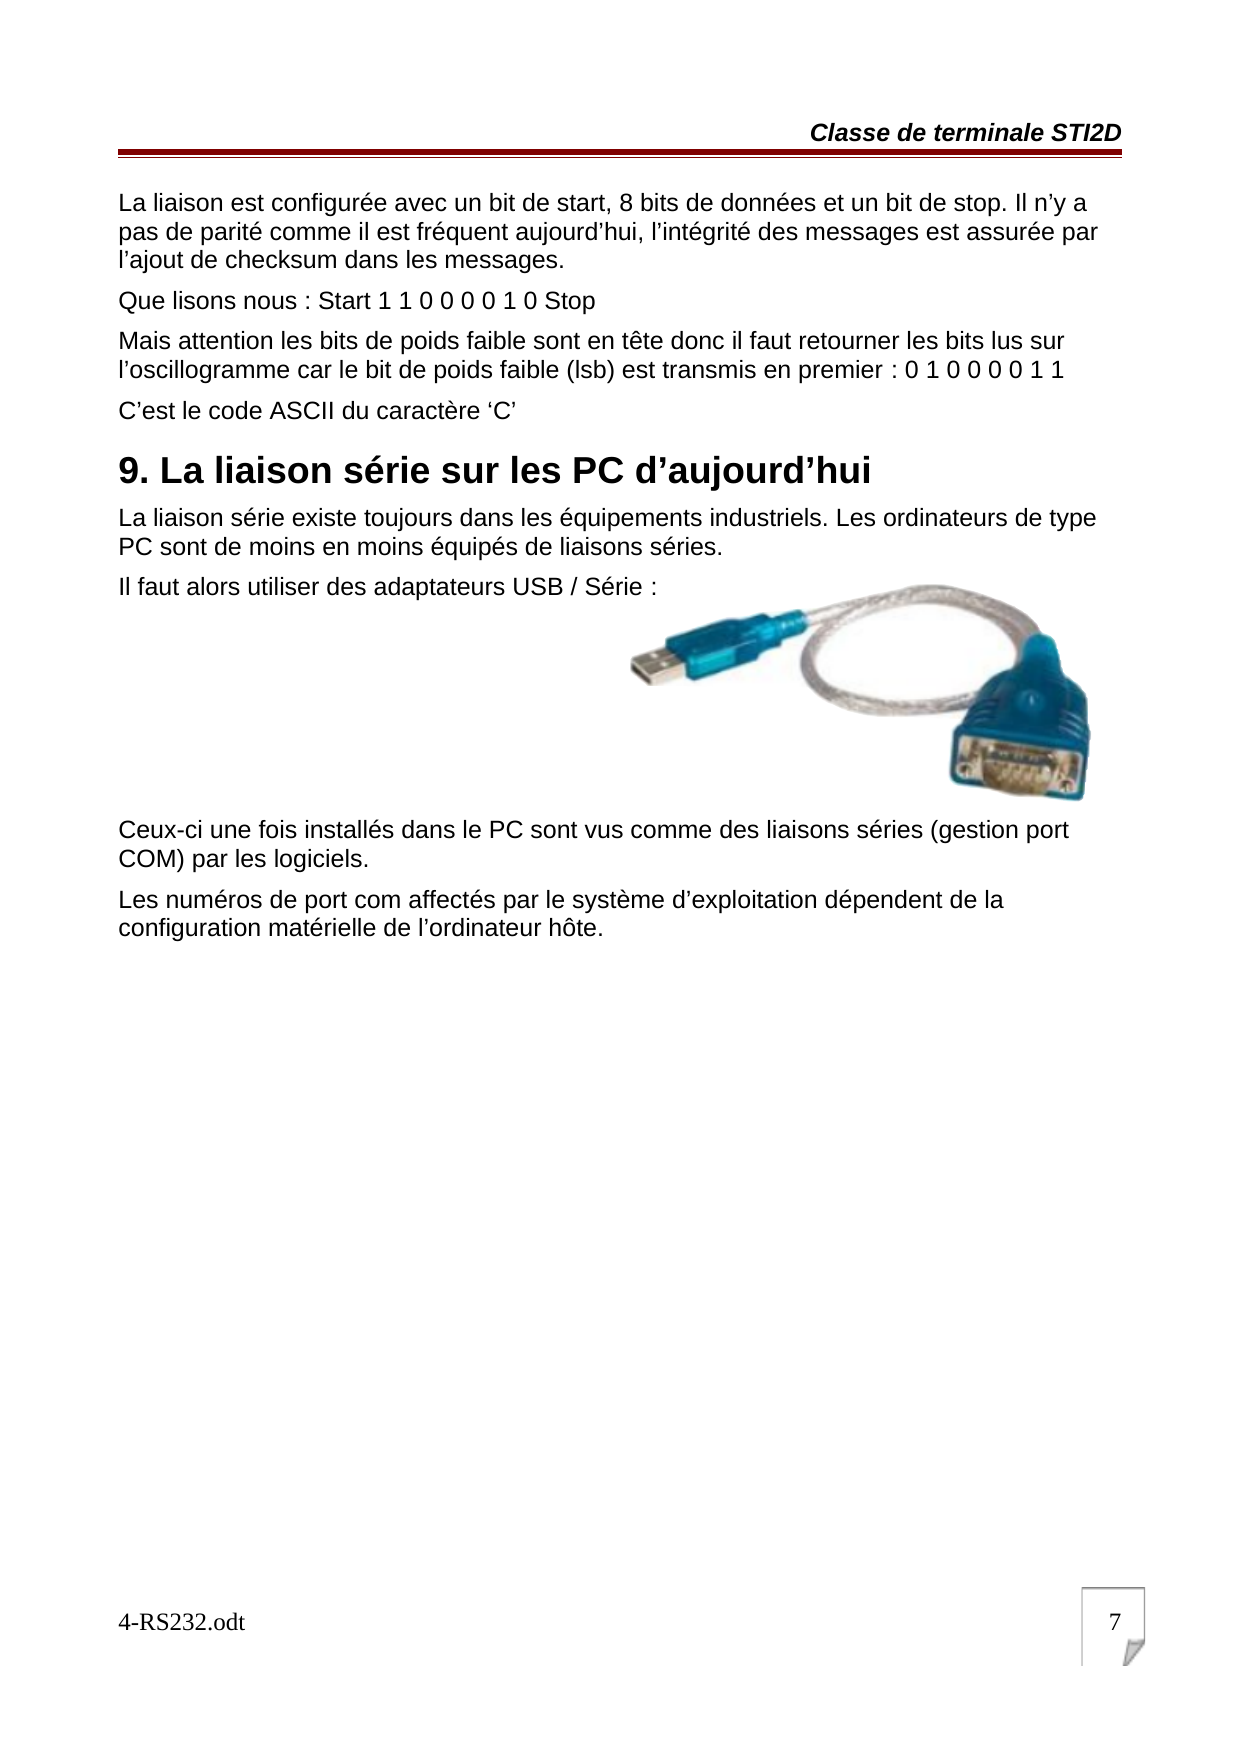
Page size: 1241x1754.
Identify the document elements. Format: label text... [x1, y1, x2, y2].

text Ceux-ci une fois installés dans le PC sont vus comme des liaisons séries (gestion port COM) par les logiciels. [118, 815, 1122, 873]
text Mais attention les bits de poids faible sont en tête donc il faut retourner les bits lus sur l’oscillogramme car le bit de poids faible (lsb) est transmis en premier : 0 1 0 0 0 0 1 1 [118, 326, 1122, 384]
text Il faut alors utiliser des adaptateurs USB / Série : [118, 572, 1122, 601]
text Que lisons nous : Start 1 1 0 0 0 0 1 0 Stop [118, 286, 1122, 314]
text La liaison est configurée avec un bit de start, 8 bits de données et un bit de stop. Il n’y a pas de parité comme il est fréquent aujourd’hui, l’intégrité des messages est assurée par l’ajout de checksum dans les messages. [118, 188, 1122, 274]
text Les numéros de port com affectés par le système d’exploitation dépendent de la configuration matérielle de l’ordinateur hôte. [118, 884, 1122, 942]
picture [630, 584, 1092, 802]
text C’est le code ASCII du caractère ‘C’ [118, 396, 1122, 424]
text La liaison série existe toujours dans les équipements industriels. Les ordinateurs de type PC sont de moins en moins équipés de liaisons séries. [118, 503, 1122, 560]
subtitle 9. La liaison série sur les PC d’aujourd’hui [118, 448, 1122, 491]
